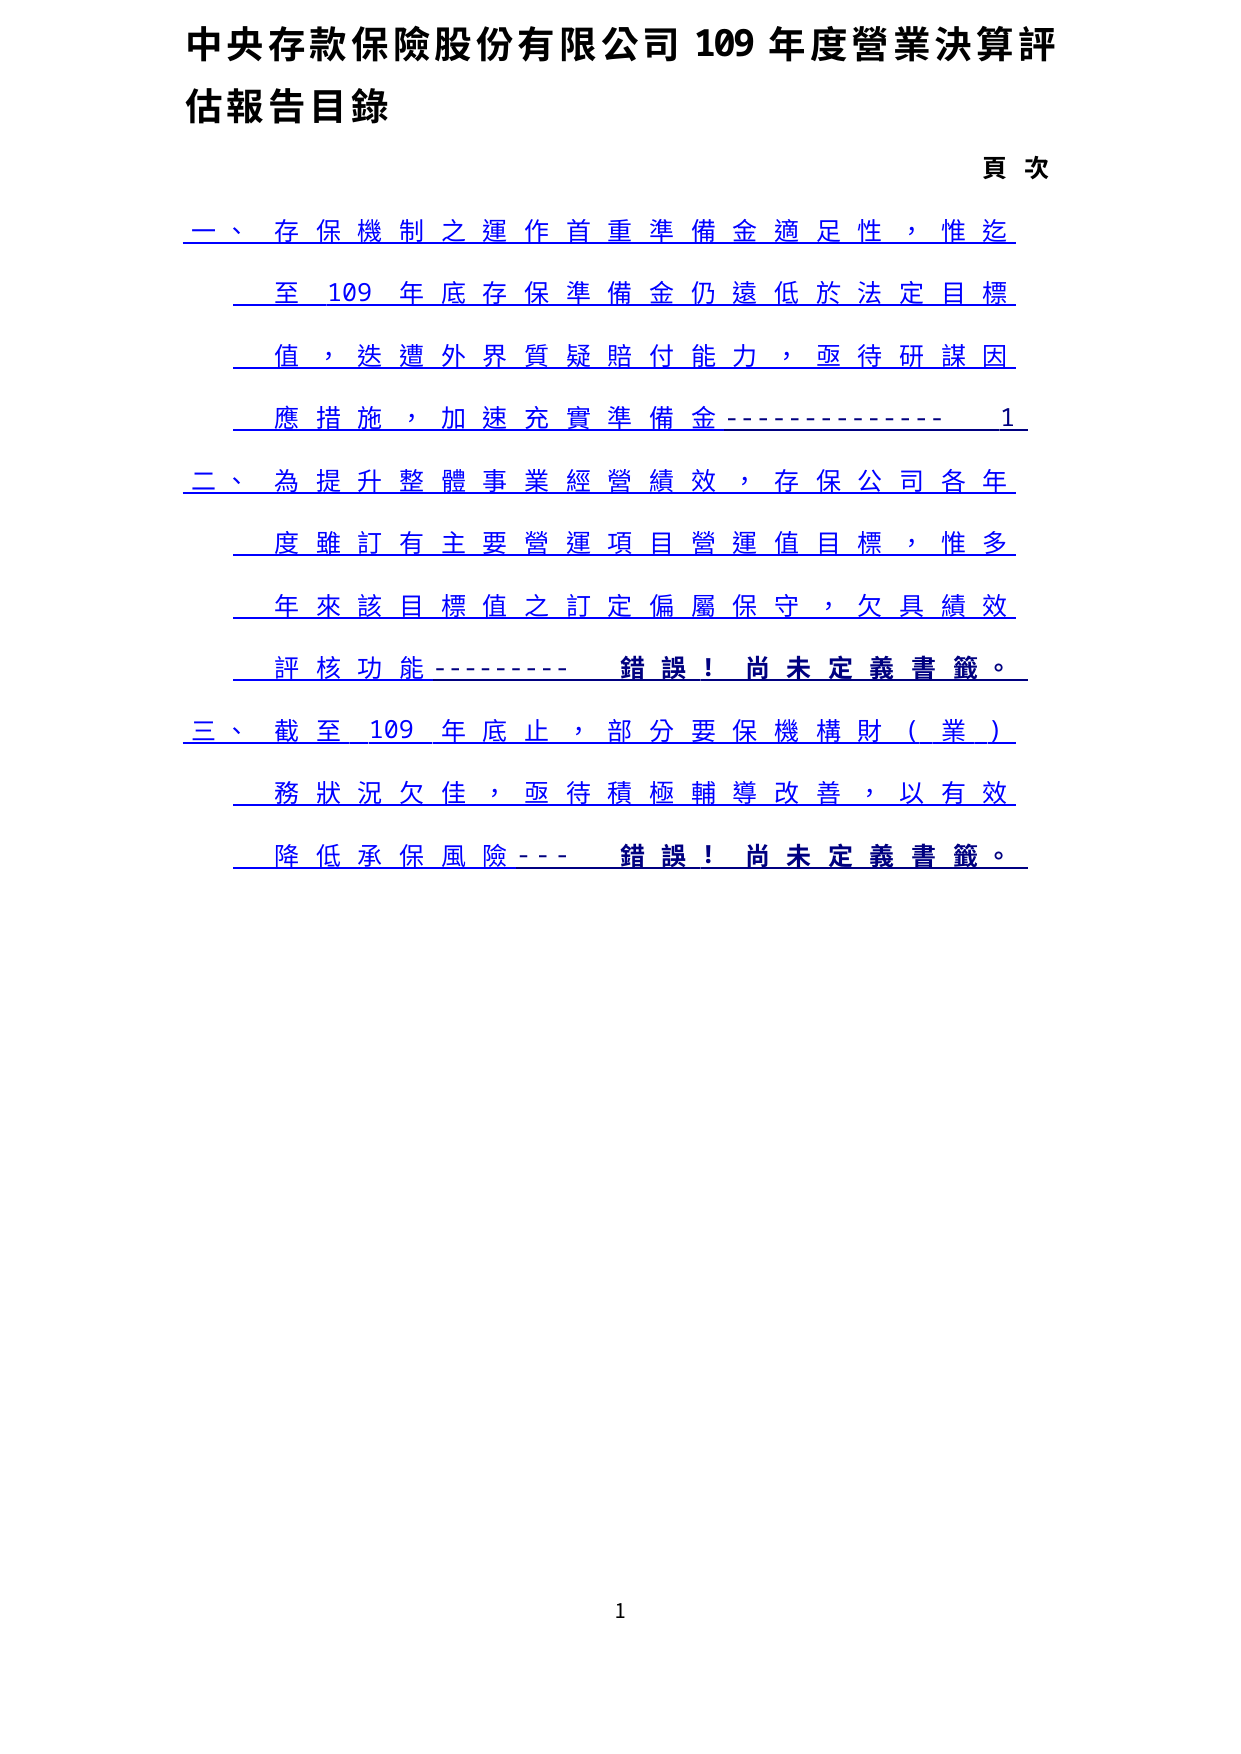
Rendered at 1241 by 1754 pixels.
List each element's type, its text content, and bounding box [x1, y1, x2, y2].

text 二、為提升整體事業經營績效，存保公司各年度雖訂有主要營運項目營運值目標，惟多年來該目標值之訂定偏屬保守，欠具績效評核功能 錯誤! 尚未定義書籤。 [183, 437, 1028, 687]
text 中央存款保險股份有限公司109年度營業決算評估報告目錄 [183, 0, 1058, 125]
text 一、存保機制之運作首重準備金適足性，惟迄至109年底存保準備金仍遠低於法定目標值，迭遭外界質疑賠付能力，亟待研謀因應措施，加速充實準備金 1 [183, 187, 1028, 437]
text 頁次 [183, 125, 1058, 187]
text 三、截至109年底止，部分要保機構財(業)務狀況欠佳，亟待積極輔導改善，以有效降低承保風險 錯誤! 尚未定義書籤。 [183, 687, 1028, 875]
